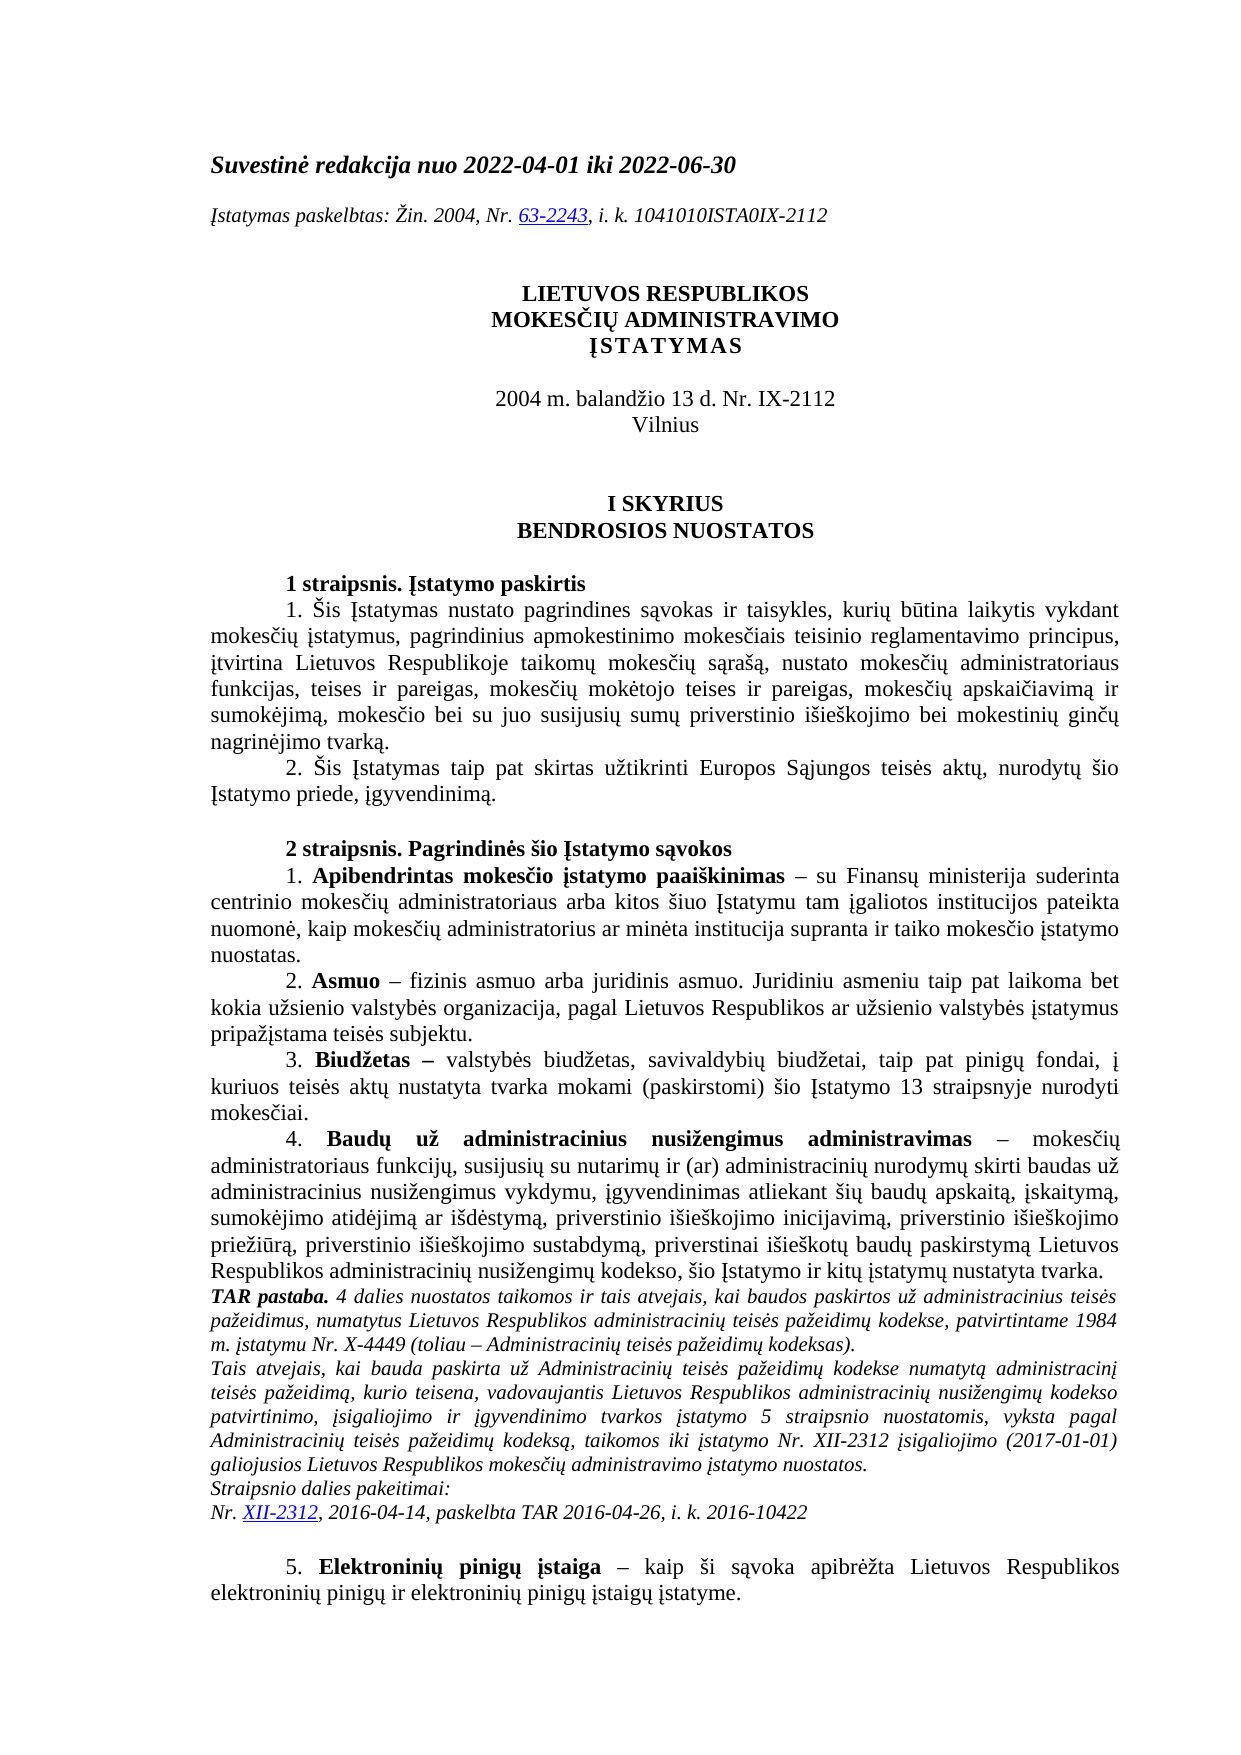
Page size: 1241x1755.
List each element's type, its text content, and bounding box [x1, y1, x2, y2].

text 1 straipsnis. Įstatymo paskirtis [210, 569, 1120, 596]
text BENDROSIOS NUOSTATOS [210, 517, 1120, 543]
text 4. Baudų už administracinius nusižengimus administravimas – mokesčių administratoriaus funkcijų, susijusių su nutarimų ir (ar) administracinių nurodymų skirti baudas už administracinius nusižengimus vykdymu, įgyvendinimas atliekant šių baudų apskaitą, įskaitymą, sumokėjimo atidėjimą ar išdėstymą, priverstinio išieškojimo inicijavimą, priverstinio išieškojimo priežiūrą, priverstinio išieškojimo sustabdymą, priverstinai išieškotų baudų paskirstymą Lietuvos Respublikos administracinių nusižengimų kodekso, šio Įstatymo ir kitų įstatymų nustatyta tvarka. [210, 1125, 1120, 1283]
text 2. Asmuo – fizinis asmuo arba juridinis asmuo. Juridiniu asmeniu taip pat laikoma bet kokia užsienio valstybės organizacija, pagal Lietuvos Respublikos ar užsienio valstybės įstatymus pripažįstama teisės subjektu. [210, 967, 1120, 1046]
text Įstatymas paskelbtas: Žin. 2004, Nr. 63-2243, i. k. 1041010ISTA0IX-2112 [210, 203, 1120, 227]
text I SKYRIUS [210, 491, 1120, 517]
text 1. Šis Įstatymas nustato pagrindines sąvokas ir taisykles, kurių būtina laikytis vykdant mokesčių įstatymus, pagrindinius apmokestinimo mokesčiais teisinio reglamentavimo principus, įtvirtina Lietuvos Respublikoje taikomų mokesčių sąrašą, nustato mokesčių administratoriaus funkcijas, teises ir pareigas, mokesčių mokėtojo teises ir pareigas, mokesčių apskaičiavimą ir sumokėjimą, mokesčio bei su juo susijusių sumų priverstinio išieškojimo bei mokestinių ginčų nagrinėjimo tvarką. [210, 596, 1120, 754]
text 3. Biudžetas – valstybės biudžetas, savivaldybių biudžetai, taip pat pinigų fondai, į kuriuos teisės aktų nustatyta tvarka mokami (paskirstomi) šio Įstatymo 13 straipsnyje nurodyti mokesčiai. [210, 1046, 1120, 1125]
text Suvestinė redakcija nuo 2022-04-01 iki 2022-06-30 [210, 150, 1120, 179]
text TAR pastaba. 4 dalies nuostatos taikomos ir tais atvejais, kai baudos paskirtos už administracinius teisės pažeidimus, numatytus Lietuvos Respublikos administracinių teisės pažeidimų kodekse, patvirtintame 1984 m. įstatymu Nr. X-4449 (toliau – Administracinių teisės pažeidimų kodeksas). [210, 1283, 1120, 1356]
text LIETUVOS RESPUBLIKOS MOKESČIŲ ADMINISTRAVIMO ĮSTATYMAS [210, 280, 1120, 359]
text Tais atvejais, kai bauda paskirta už Administracinių teisės pažeidimų kodekse numatytą administracinį teisės pažeidimą, kurio teisena, vadovaujantis Lietuvos Respublikos administracinių nusižengimų kodekso patvirtinimo, įsigaliojimo ir įgyvendinimo tvarkos įstatymo 5 straipsnio nuostatomis, vyksta pagal Administracinių teisės pažeidimų kodeksą, taikomos iki įstatymo Nr. XII-2312 įsigaliojimo (2017-01-01) galiojusios Lietuvos Respublikos mokesčių administravimo įstatymo nuostatos. [210, 1356, 1120, 1476]
text Nr. XII-2312, 2016-04-14, paskelbta TAR 2016-04-26, i. k. 2016-10422 [210, 1500, 1120, 1524]
text 2. Šis Įstatymas taip pat skirtas užtikrinti Europos Sąjungos teisės aktų, nurodytų šio Įstatymo priede, įgyvendinimą. [210, 754, 1120, 807]
text Straipsnio dalies pakeitimai: [210, 1476, 1120, 1500]
text 2 straipsnis. Pagrindinės šio Įstatymo sąvokos [210, 836, 1120, 862]
text 2004 m. balandžio 13 d. Nr. IX-2112 Vilnius [210, 385, 1120, 438]
text 1. Apibendrintas mokesčio įstatymo paaiškinimas – su Finansų ministerija suderinta centrinio mokesčių administratoriaus arba kitos šiuo Įstatymu tam įgaliotos institucijos pateikta nuomonė, kaip mokesčių administratorius ar minėta institucija supranta ir taiko mokesčio įstatymo nuostatas. [210, 862, 1120, 967]
text 5. Elektroninių pinigų įstaiga – kaip ši sąvoka apibrėžta Lietuvos Respublikos elektroninių pinigų ir elektroninių pinigų įstaigų įstatyme. [210, 1553, 1120, 1606]
